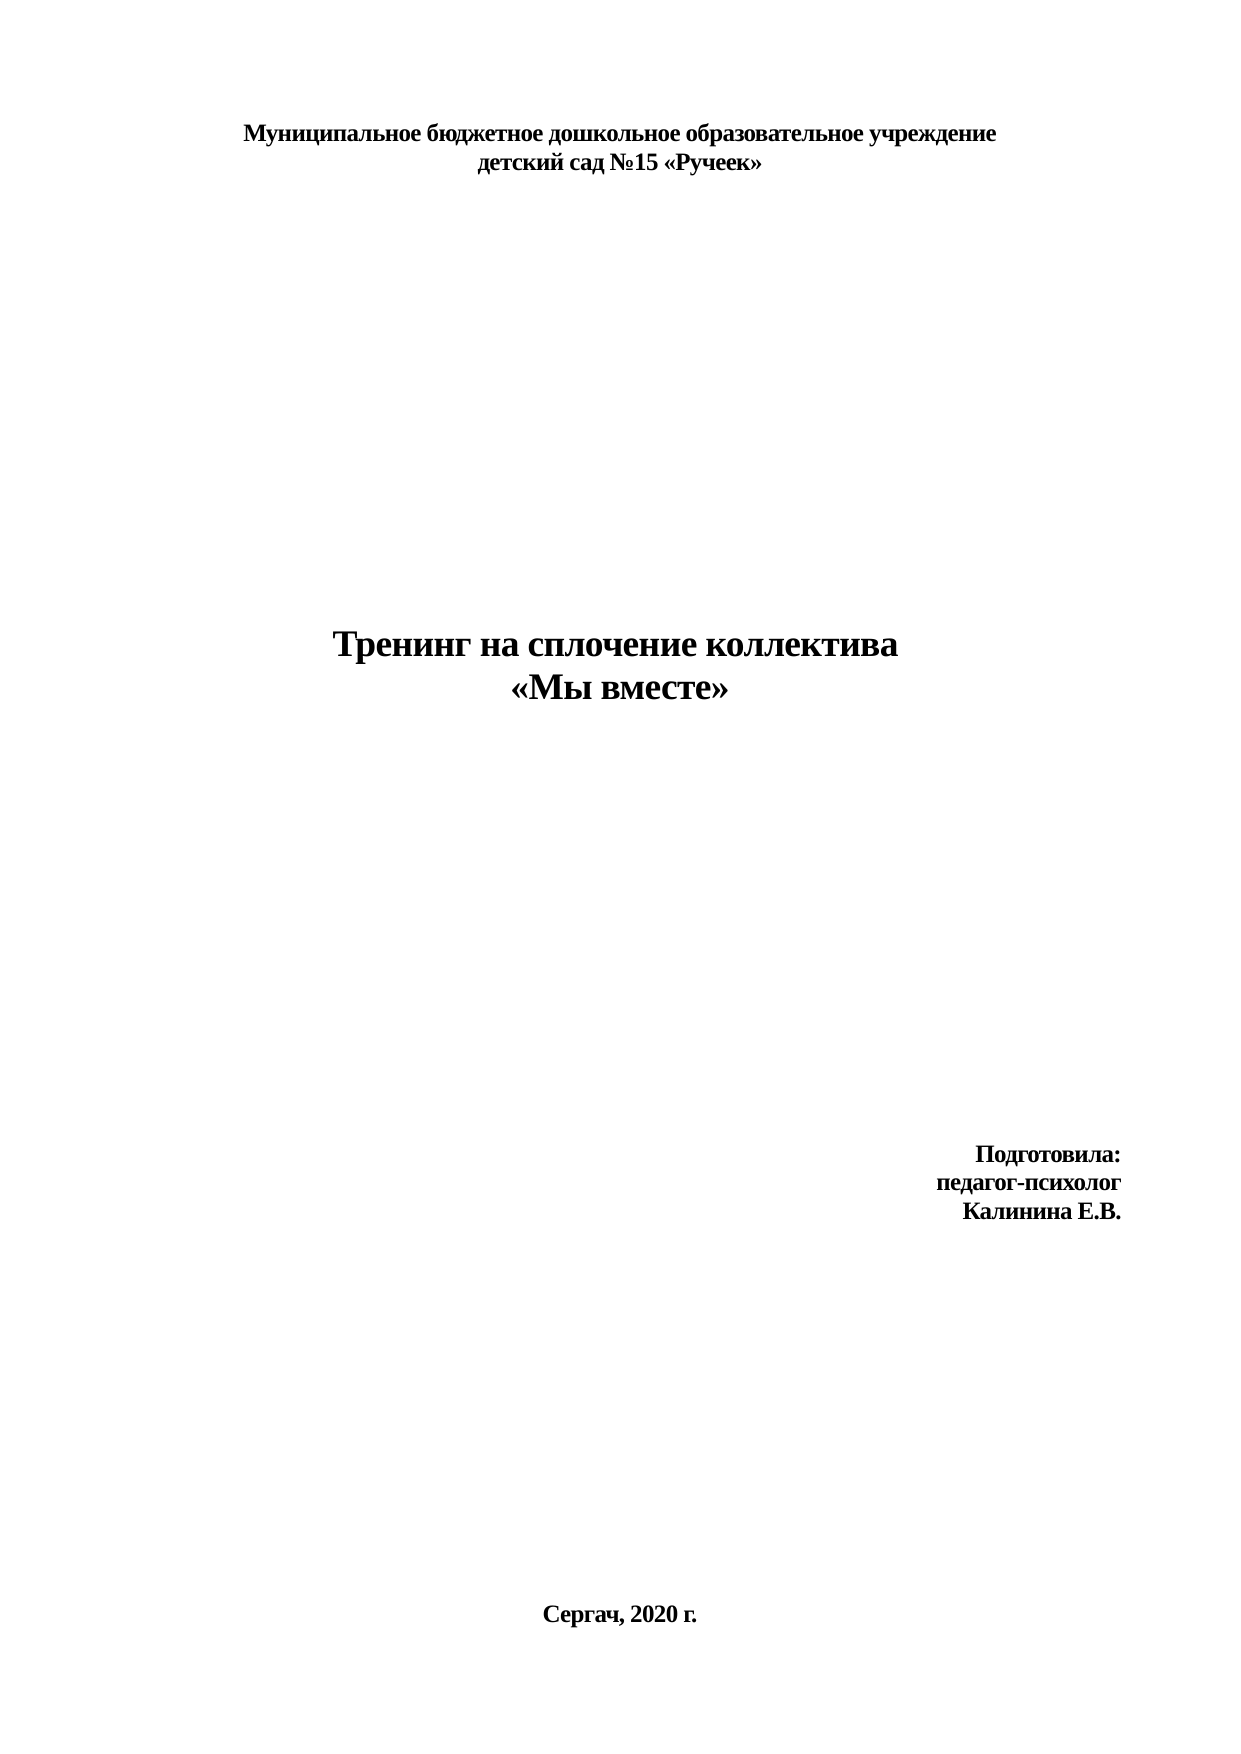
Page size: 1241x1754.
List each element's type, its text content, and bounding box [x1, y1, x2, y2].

text «Мы вместе» [118, 664, 1122, 707]
text Тренинг на сплочение коллектива [118, 621, 1122, 664]
text Сергач, 2020 г. [118, 1599, 1122, 1627]
text Муниципальное бюджетное дошкольное образовательное учреждение [118, 118, 1122, 147]
text Калинина Е.В. [118, 1196, 1122, 1225]
text педагог-психолог [118, 1167, 1122, 1196]
text Подготовила: [118, 1139, 1122, 1167]
text детский сад №15 «Ручеек» [118, 147, 1122, 176]
